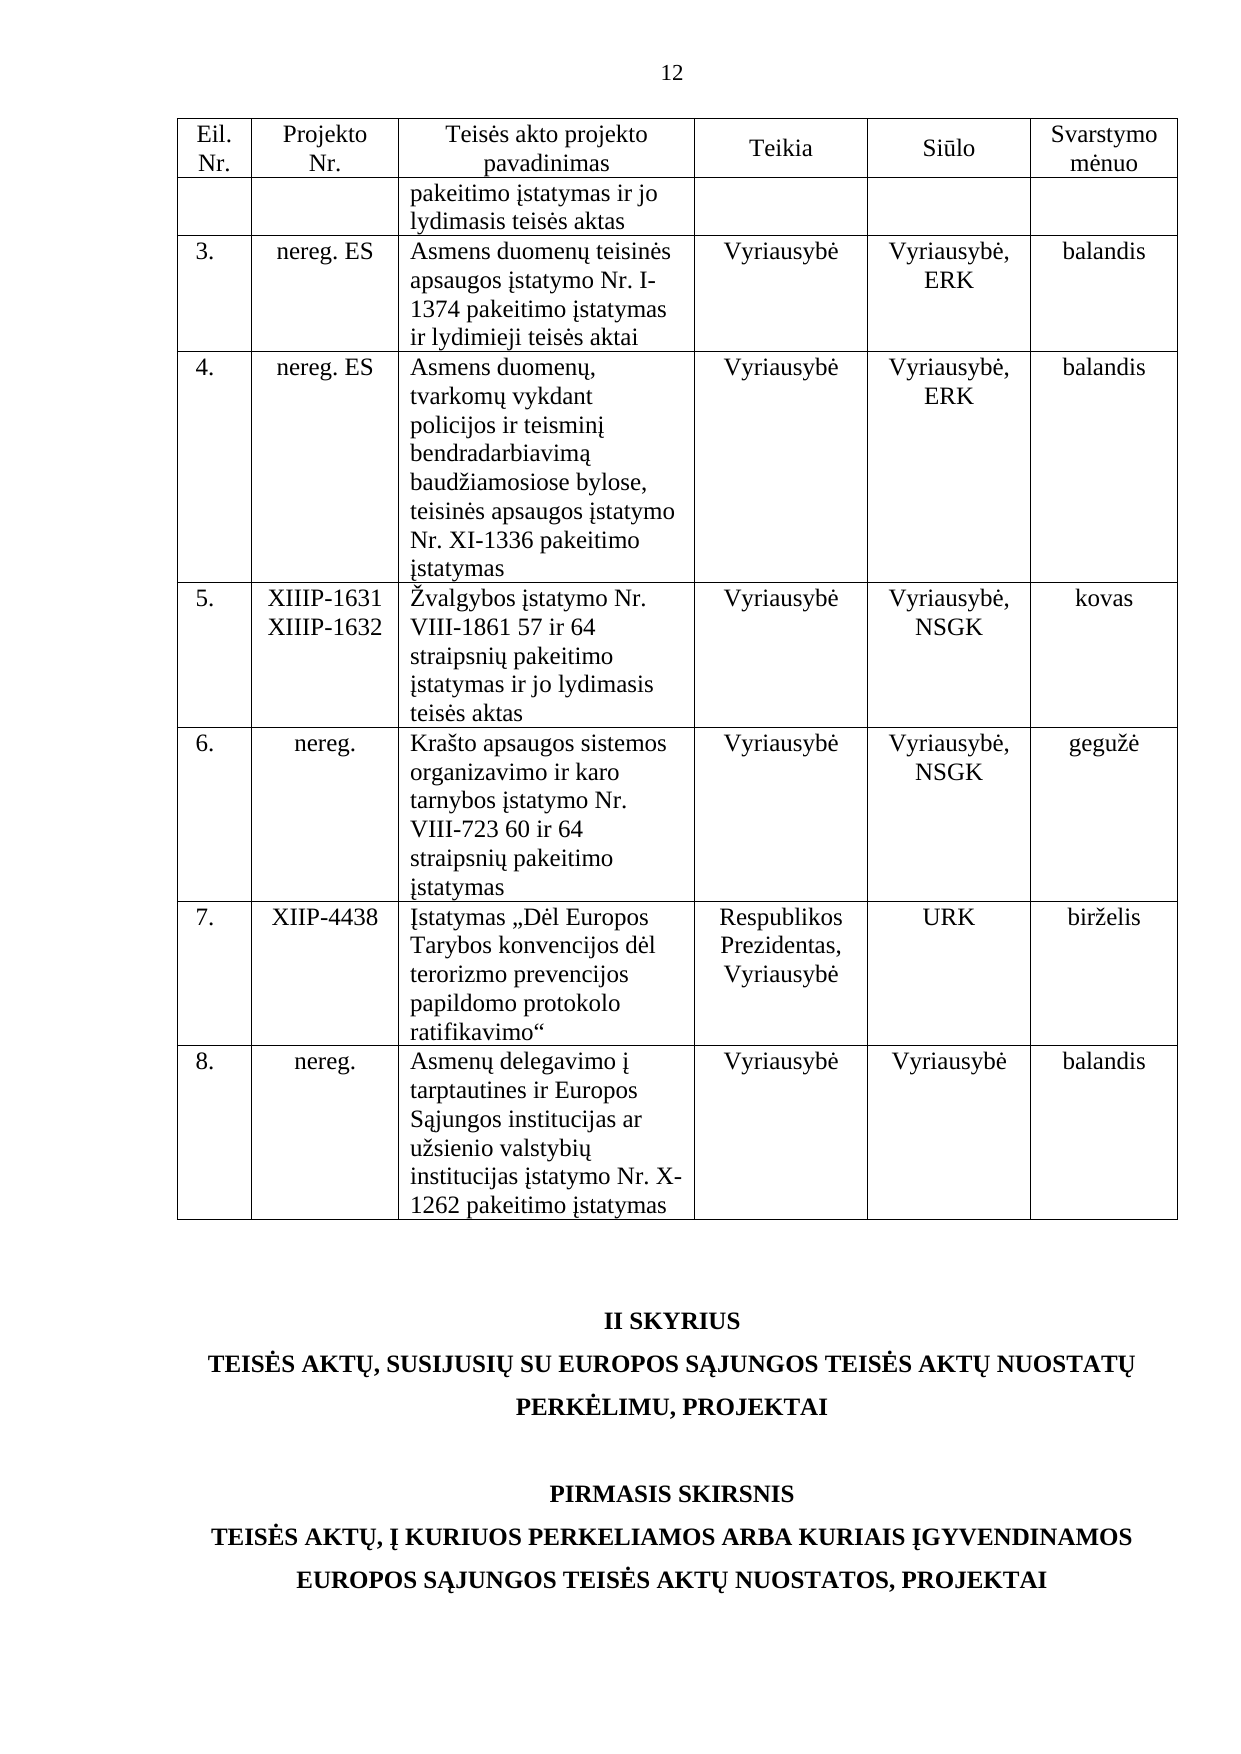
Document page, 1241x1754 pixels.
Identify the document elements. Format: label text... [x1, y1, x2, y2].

table_cell Žvalgybos įstatymo Nr. VIII-1861 57 ir 64 straipsnių pakeitimo įstatymas ir jo lydimasis teisės aktas [399, 583, 694, 727]
table_cell 8. [178, 1046, 251, 1219]
table_cell balandis [1031, 1046, 1177, 1219]
table_cell nereg. ES [252, 352, 398, 582]
table_cell kovas [1031, 583, 1177, 727]
table_cell [695, 178, 867, 235]
table_cell Vyriausybė [695, 583, 867, 727]
table_cell Vyriausybė [695, 728, 867, 901]
table_header Siūlo [868, 119, 1030, 177]
table_cell 7. [178, 902, 251, 1045]
table_cell [1031, 178, 1177, 235]
table_cell Vyriausybė, NSGK [868, 583, 1030, 727]
table_cell nereg. [252, 728, 398, 901]
table_cell pakeitimo įstatymas ir jo lydimasis teisės aktas [399, 178, 694, 235]
table_cell [252, 178, 398, 235]
table_header Svarstymo mėnuo [1031, 119, 1177, 177]
table_cell balandis [1031, 236, 1177, 351]
table_cell Asmenų delegavimo į tarptautines ir Europos Sąjungos institucijas ar užsienio valstybių institucijas įstatymo Nr. X-1262 pakeitimo įstatymas [399, 1046, 694, 1219]
table_header Teisės akto projekto pavadinimas [399, 119, 694, 177]
text TEISĖS AKTŲ, SUSIJUSIŲ SU EUROPOS SĄJUNGOS TEISĖS AKTŲ NUOSTATŲ PERKĖLIMU, PROJEKTAI [177, 1349, 1167, 1421]
table_cell balandis [1031, 352, 1177, 582]
table_cell 4. [178, 352, 251, 582]
table_cell Respublikos Prezidentas, Vyriausybė [695, 902, 867, 1045]
table_header Teikia [695, 119, 867, 177]
table_cell Vyriausybė, ERK [868, 352, 1030, 582]
table_cell Asmens duomenų teisinės apsaugos įstatymo Nr. I-1374 pakeitimo įstatymas ir lydimieji teisės aktai [399, 236, 694, 351]
table_cell Krašto apsaugos sistemos organizavimo ir karo tarnybos įstatymo Nr. VIII-723 60 ir 64 straipsnių pakeitimo įstatymas [399, 728, 694, 901]
table_cell Įstatymas „Dėl Europos Tarybos konvencijos dėl terorizmo prevencijos papildomo protokolo ratifikavimo“ [399, 902, 694, 1045]
table_cell Asmens duomenų, tvarkomų vykdant policijos ir teisminį bendradarbiavimą baudžiamosiose bylose, teisinės apsaugos įstatymo Nr. XI-1336 pakeitimo įstatymas [399, 352, 694, 582]
table_cell 5. [178, 583, 251, 727]
table_cell 3. [178, 236, 251, 351]
table_cell Vyriausybė [695, 352, 867, 582]
table_cell URK [868, 902, 1030, 1045]
text PIRMASIS SKIRSNIS [177, 1479, 1167, 1507]
table_cell nereg. ES [252, 236, 398, 351]
table_cell 6. [178, 728, 251, 901]
text II SKYRIUS [177, 1306, 1167, 1335]
table_header Eil. Nr. [178, 119, 251, 177]
table_cell birželis [1031, 902, 1177, 1045]
table_cell [178, 178, 251, 235]
table_cell Vyriausybė [695, 1046, 867, 1219]
text TEISĖS AKTŲ, Į KURIUOS PERKELIAMOS ARBA KURIAIS ĮGYVENDINAMOS EUROPOS SĄJUNGOS TEISĖS AKTŲ NUOSTATOS, PROJEKTAI [177, 1522, 1167, 1594]
table_cell Vyriausybė, ERK [868, 236, 1030, 351]
table_cell Vyriausybė, NSGK [868, 728, 1030, 901]
table_cell XIIIP-1631 XIIIP-1632 [252, 583, 398, 727]
table_cell [868, 178, 1030, 235]
table_cell gegužė [1031, 728, 1177, 901]
table_cell Vyriausybė [695, 236, 867, 351]
table_cell nereg. [252, 1046, 398, 1219]
table_header Projekto Nr. [252, 119, 398, 177]
table_cell XIIP-4438 [252, 902, 398, 1045]
table_cell Vyriausybė [868, 1046, 1030, 1219]
